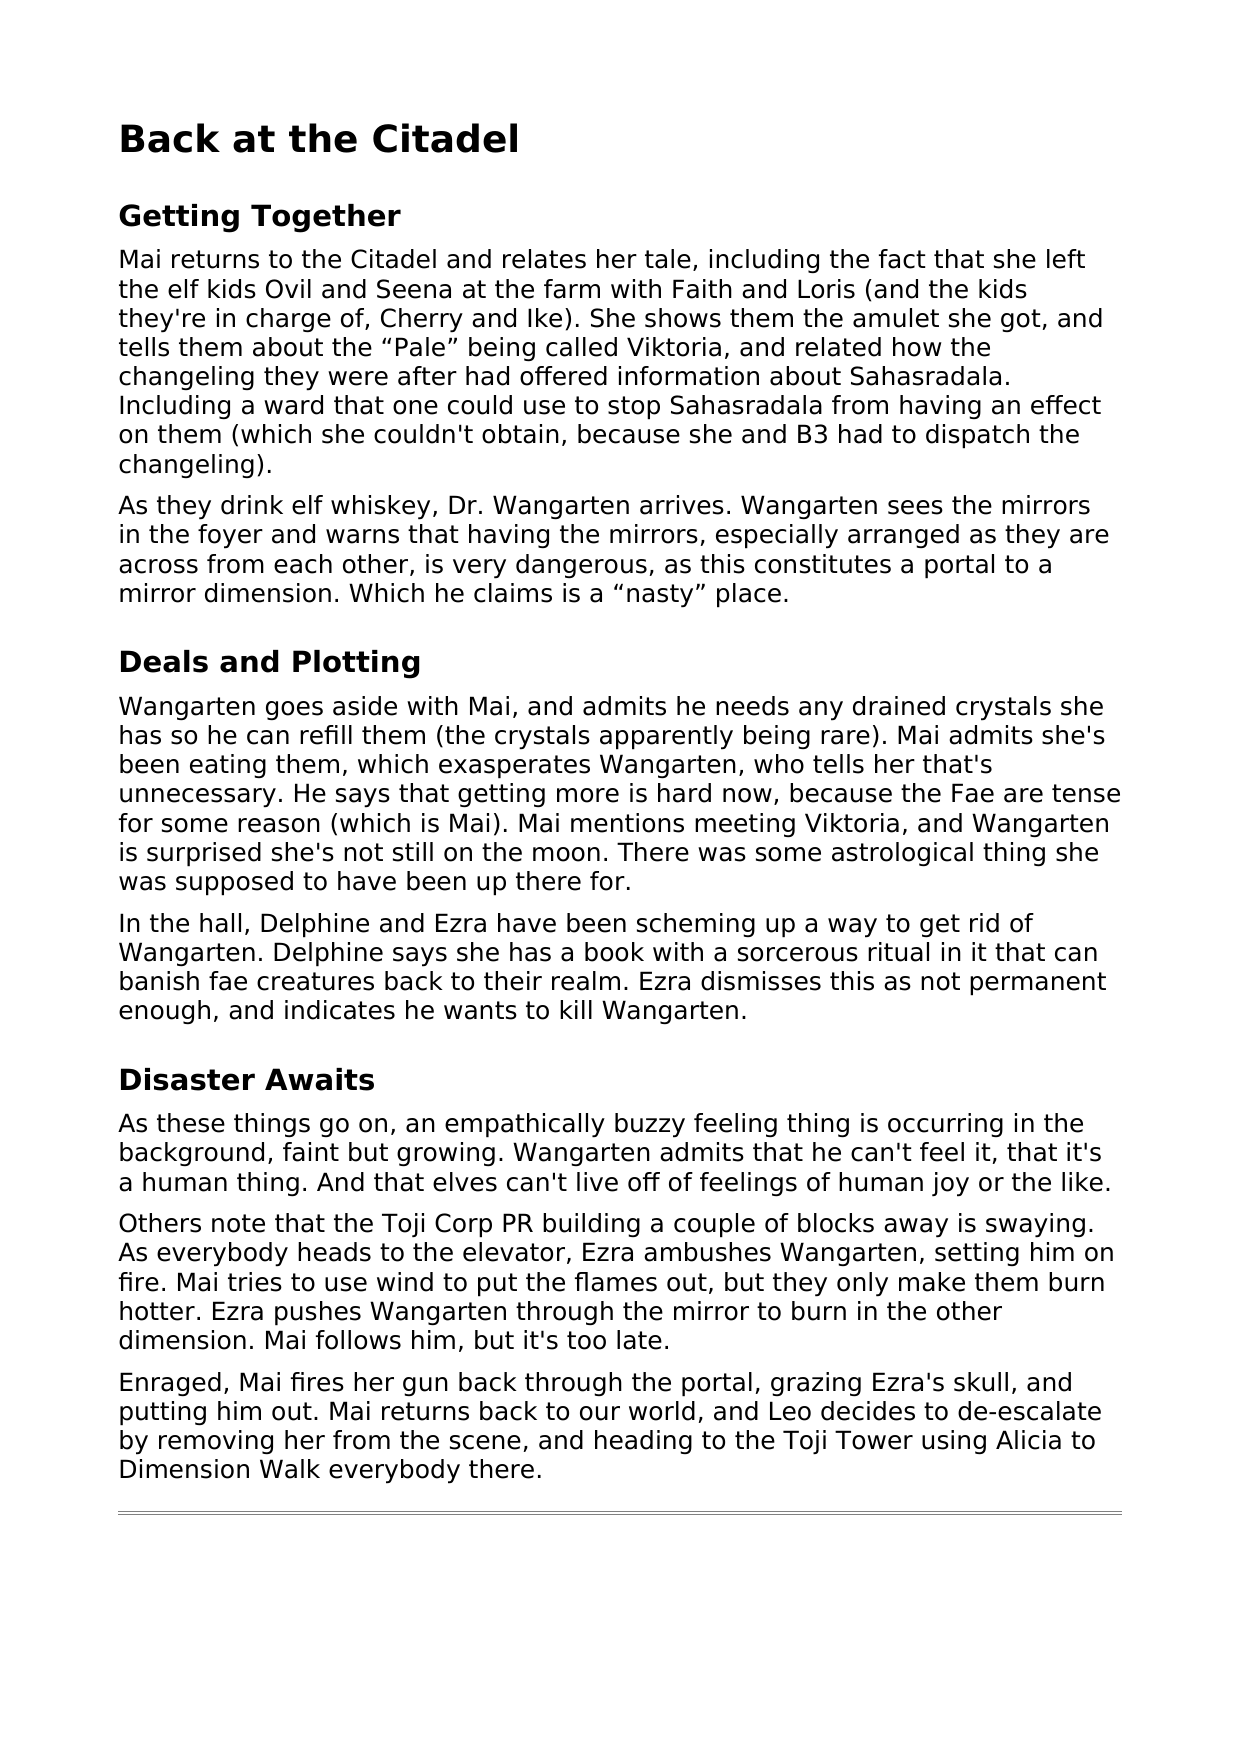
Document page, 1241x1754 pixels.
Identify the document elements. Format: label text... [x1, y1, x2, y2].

text Others note that the Toji Corp PR building a couple of blocks away is swaying. As everybody heads to the elevator, Ezra ambushes Wangarten, setting him on fire. Mai tries to use wind to put the flames out, but they only make them burn hotter. Ezra pushes Wangarten through the mirror to burn in the other dimension. Mai follows him, but it's too late. [118, 1209, 1122, 1355]
subtitle Deals and Plotting [118, 646, 1122, 680]
text As they drink elf whiskey, Dr. Wangarten arrives. Wangarten sees the mirrors in the foyer and warns that having the mirrors, especially arranged as they are across from each other, is very dangerous, as this constitutes a portal to a mirror dimension. Which he claims is a “nasty” place. [118, 492, 1122, 608]
text Mai returns to the Citadel and relates her tale, including the fact that she left the elf kids Ovil and Seena at the farm with Faith and Loris (and the kids they're in charge of, Cherry and Ike). She shows them the amulet she got, and tells them about the “Pale” being called Viktoria, and related how the changeling they were after had offered information about Sahasradala. Including a ward that one could use to stop Sahasradala from having an effect on them (which she couldn't obtain, because she and B3 had to dispatch the changeling). [118, 246, 1122, 479]
text Wangarten goes aside with Mai, and admits he needs any drained crystals she has so he can refill them (the crystals apparently being rare). Mai admits she's been eating them, which exasperates Wangarten, who tells her that's unnecessary. He says that getting more is hard now, because the Fae are tense for some reason (which is Mai). Mai mentions meeting Viktoria, and Wangarten is surprised she's not still on the moon. There was some astrological thing she was supposed to have been up there for. [118, 692, 1122, 896]
text In the hall, Delphine and Ezra have been scheming up a way to get rid of Wangarten. Delphine says she has a book with a sorcerous ritual in it that can banish fae creatures back to their realm. Ezra dismisses this as not permanent enough, and indicates he wants to kill Wangarten. [118, 909, 1122, 1026]
subtitle Disaster Awaits [118, 1063, 1122, 1097]
text As these things go on, an empathically buzzy feeling thing is occurring in the background, faint but growing. Wangarten admits that he can't feel it, that it's a human thing. And that elves can't live off of feelings of human joy or the like. [118, 1109, 1122, 1197]
subtitle Getting Together [118, 199, 1122, 233]
subtitle Back at the Citadel [118, 118, 1122, 162]
text Enraged, Mai fires her gun back through the portal, grazing Ezra's skull, and putting him out. Mai returns back to our world, and Leo decides to de-escalate by removing her from the scene, and heading to the Toji Tower using Alicia to Dimension Walk everybody there. [118, 1368, 1122, 1484]
